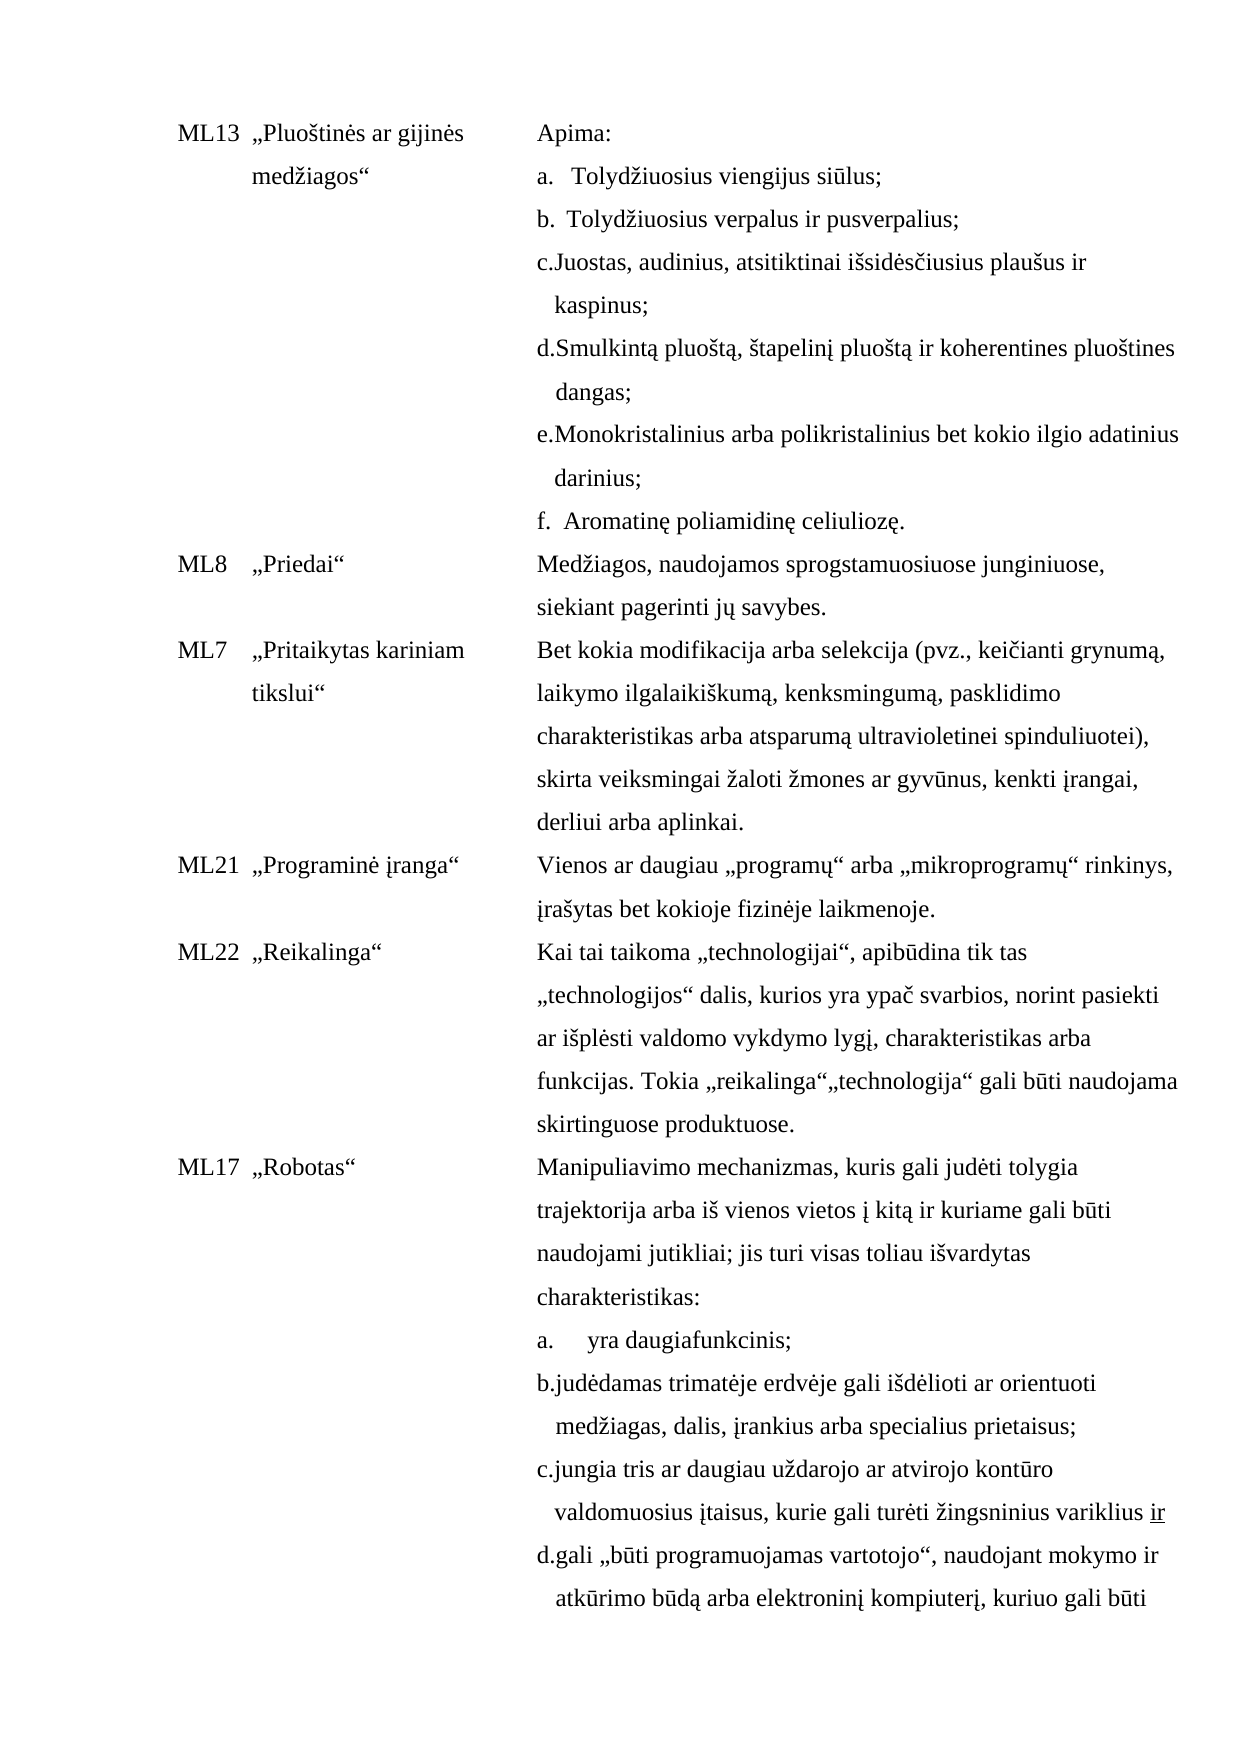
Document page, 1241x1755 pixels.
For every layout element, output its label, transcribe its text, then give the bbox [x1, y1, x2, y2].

table_header d. [537, 334, 555, 419]
table_cell ML13 [177, 118, 252, 549]
table_cell „Pritaikytas kariniam tikslui“ [252, 635, 537, 851]
table_header b. [537, 1368, 555, 1454]
table_header a. [537, 161, 571, 204]
table_cell „Priedai“ [252, 549, 537, 635]
table_cell Vienos ar daugiau „programų“ arba „mikroprogramų“ rinkinys, įrašytas bet kokioje fizinėje laikmenoje. [537, 851, 1181, 937]
table_header c. [537, 1454, 554, 1540]
table_header judėdamas trimatėje erdvėje gali išdėlioti ar orientuoti medžiagas, dalis, įrankius arba specialius prietaisus; [555, 1368, 1181, 1454]
table_cell ML22 [177, 937, 252, 1152]
table_cell ML17 [177, 1152, 252, 1612]
table_cell „Programinė įranga“ [252, 851, 537, 937]
table_header f. [537, 506, 563, 549]
table_header Monokristalinius arba polikristalinius bet kokio ilgio adatinius darinius; [554, 420, 1181, 506]
table_header a. [537, 1325, 587, 1368]
table_cell Apima: [537, 118, 1181, 161]
table_cell „Reikalinga“ [252, 937, 537, 1152]
table_header gali „būti programuojamas vartotojo“, naudojant mokymo ir atkūrimo būdą arba elektroninį kompiuterį, kuriuo gali būti programuojamasis loginis valdiklis, t. y. be mechaninio įsikišimo. [555, 1540, 1181, 1612]
table_header b. [540, 1381, 545, 1390]
table_cell Kai tai taikoma „technologijai“, apibūdina tik tas „technologijos“ dalis, kurios yra ypač svarbios, norint pasiekti ar išplėsti valdomo vykdymo lygį, charakteristikas arba funkcijas. Tokia „reikalinga“„technologija“ gali būti naudojama skirtinguose produktuose. [537, 937, 1181, 1152]
table_header c. [537, 247, 554, 333]
table_header Aromatinę poliamidinę celiuliozę. [563, 506, 1181, 549]
table_header yra daugiafunkcinis; [587, 1325, 1181, 1368]
table_header d. [537, 1540, 555, 1612]
table_cell ML21 [177, 851, 252, 937]
table_cell Manipuliavimo mechanizmas, kuris gali judėti tolygia trajektorija arba iš vienos vietos į kitą ir kuriame gali būti naudojami jutikliai; jis turi visas toliau išvardytas charakteristikas: [537, 1152, 1181, 1325]
table_cell ML7 [177, 635, 252, 851]
table_cell „Pluoštinės ar gijinės medžiagos“ [252, 118, 537, 549]
table_header e. [537, 420, 554, 506]
table_header Juostas, audinius, atsitiktinai išsidėsčiusius plaušus ir kaspinus; [554, 247, 1181, 333]
table_header jungia tris ar daugiau uždarojo ar atvirojo kontūro valdomuosius įtaisus, kurie gali turėti žingsninius variklius ir [554, 1454, 1181, 1540]
table_header b. [537, 204, 566, 247]
table_header Tolydžiuosius viengijus siūlus; [571, 161, 1181, 204]
table_cell „Robotas“ [252, 1152, 537, 1612]
table_cell Bet kokia modifikacija arba selekcija (pvz., keičianti grynumą, laikymo ilgalaikiškumą, kenksmingumą, pasklidimo charakteristikas arba atsparumą ultravioletinei spinduliuotei), skirta veiksmingai žaloti žmones ar gyvūnus, kenkti įrangai, derliui arba aplinkai. [537, 635, 1181, 851]
table_cell ML8 [177, 549, 252, 635]
table_cell Medžiagos, naudojamos sprogstamuosiuose junginiuose, siekiant pagerinti jų savybes. [537, 549, 1181, 635]
table_header Smulkintą pluoštą, štapelinį pluoštą ir koherentines pluoštines dangas; [555, 334, 1181, 419]
table_header Tolydžiuosius verpalus ir pusverpalius; [566, 204, 1181, 247]
